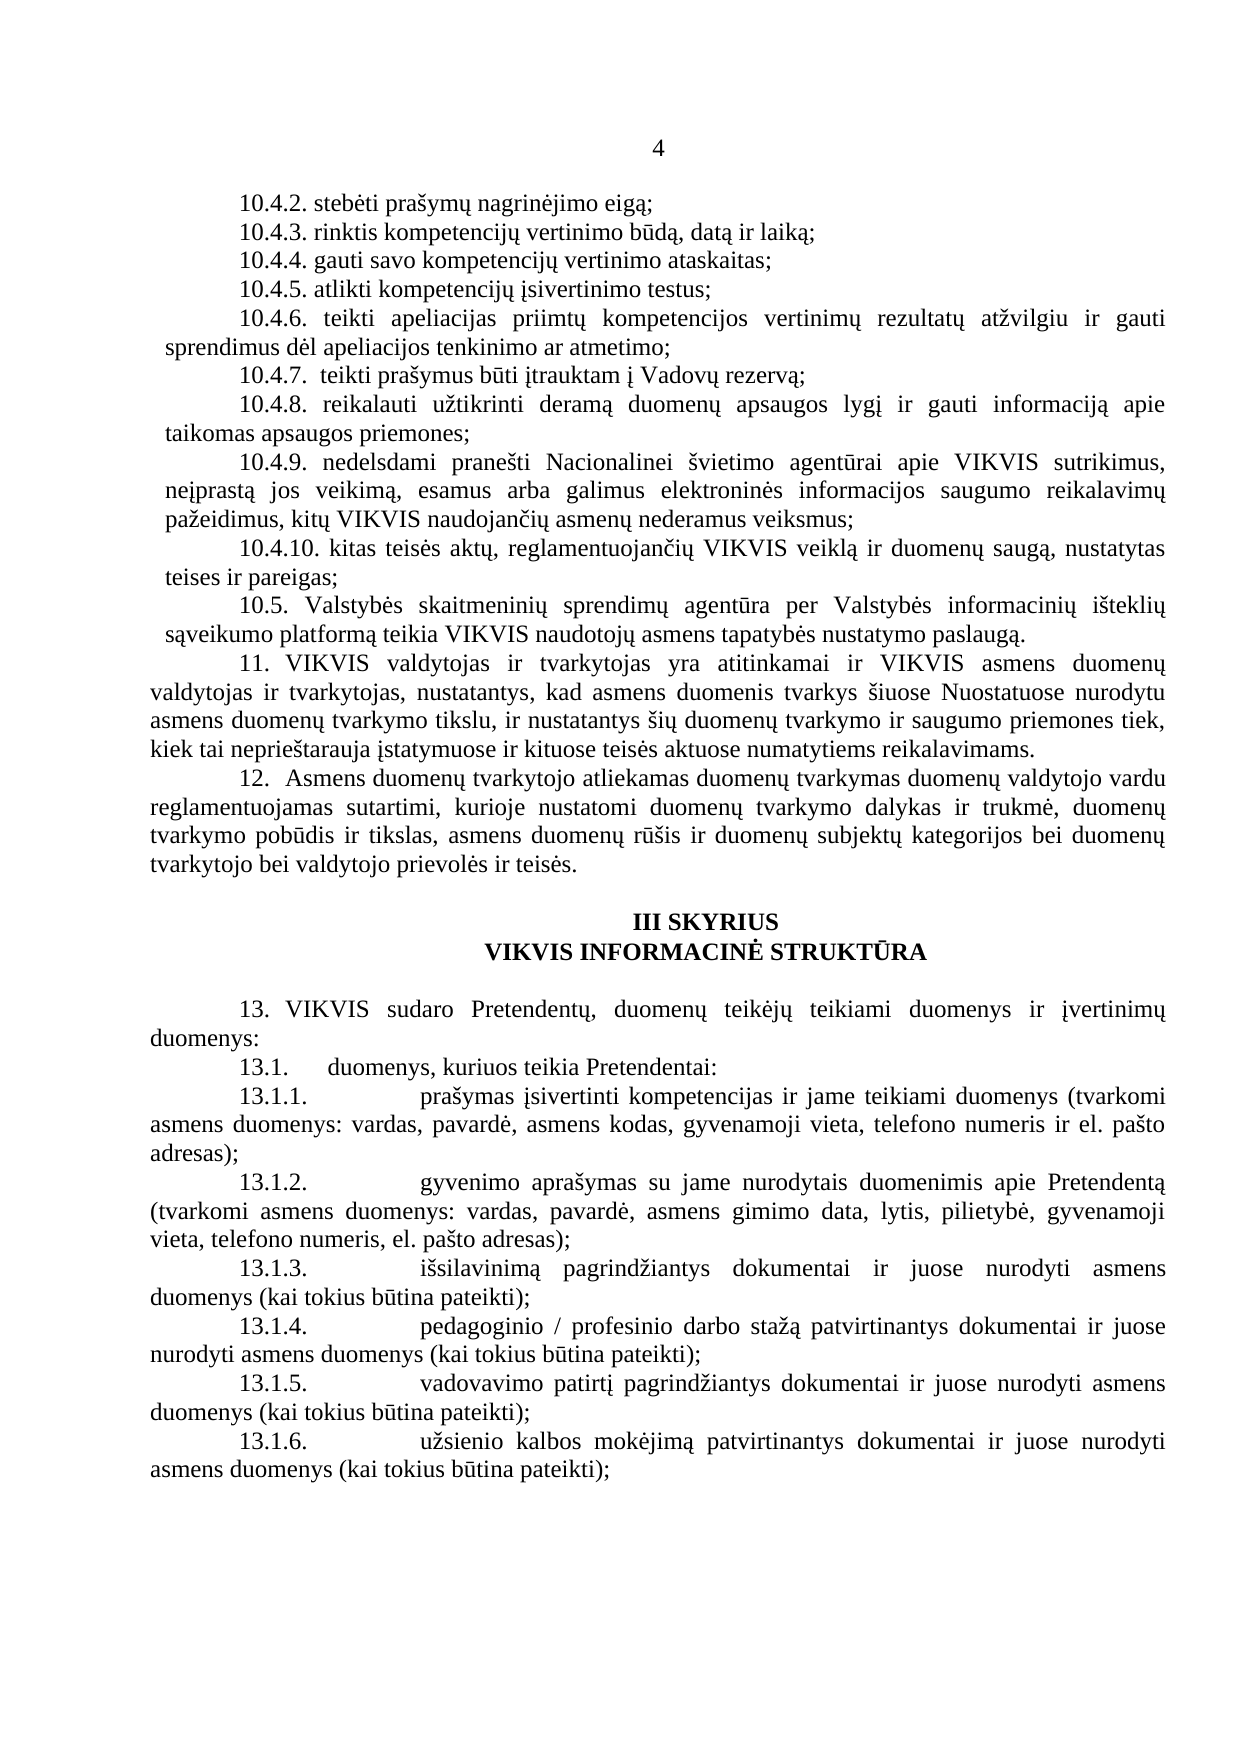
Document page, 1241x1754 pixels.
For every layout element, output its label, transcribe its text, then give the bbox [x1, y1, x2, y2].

text 10.4.9. nedelsdami pranešti Nacionalinei švietimo agentūrai apie VIKVIS sutrikimus, neįprastą jos veikimą, esamus arba galimus elektroninės informacijos saugumo reikalavimų pažeidimus, kitų VIKVIS naudojančių asmenų nederamus veiksmus; [165, 447, 1167, 533]
text 13.1.1. prašymas įsivertinti kompetencijas ir jame teikiami duomenys (tvarkomi asmens duomenys: vardas, pavardė, asmens kodas, gyvenamoji vieta, telefono numeris ir el. pašto adresas); [150, 1081, 1167, 1167]
text 12. Asmens duomenų tvarkytojo atliekamas duomenų tvarkymas duomenų valdytojo vardu reglamentuojamas sutartimi, kurioje nustatomi duomenų tvarkymo dalykas ir trukmė, duomenų tvarkymo pobūdis ir tikslas, asmens duomenų rūšis ir duomenų subjektų kategorijos bei duomenų tvarkytojo bei valdytojo prievolės ir teisės. [150, 763, 1167, 878]
text 10.4.10. kitas teisės aktų, reglamentuojančių VIKVIS veiklą ir duomenų saugą, nustatytas teises ir pareigas; [165, 533, 1167, 591]
text 13. VIKVIS sudaro Pretendentų, duomenų teikėjų teikiami duomenys ir įvertinimų duomenys: [150, 994, 1167, 1052]
text 10.4.3. rinktis kompetencijų vertinimo būdą, datą ir laiką; [165, 217, 1167, 246]
text 11. VIKVIS valdytojas ir tvarkytojas yra atitinkamai ir VIKVIS asmens duomenų valdytojas ir tvarkytojas, nustatantys, kad asmens duomenis tvarkys šiuose Nuostatuose nurodytu asmens duomenų tvarkymo tikslu, ir nustatantys šių duomenų tvarkymo ir saugumo priemones tiek, kiek tai neprieštarauja įstatymuose ir kituose teisės aktuose numatytiems reikalavimams. [150, 648, 1167, 763]
text 13.1.2. gyvenimo aprašymas su jame nurodytais duomenimis apie Pretendentą (tvarkomi asmens duomenys: vardas, pavardė, asmens gimimo data, lytis, pilietybė, gyvenamoji vieta, telefono numeris, el. pašto adresas); [150, 1167, 1167, 1253]
text 13.1.6. užsienio kalbos mokėjimą patvirtinantys dokumentai ir juose nurodyti asmens duomenys (kai tokius būtina pateikti); [150, 1426, 1167, 1483]
text 10.4.2. stebėti prašymų nagrinėjimo eigą; [165, 188, 1167, 217]
text 10.4.7. teikti prašymus būti įtrauktam į Vadovų rezervą; [165, 361, 1167, 389]
text 10.4.8. reikalauti užtikrinti deramą duomenų apsaugos lygį ir gauti informaciją apie taikomas apsaugos priemones; [165, 389, 1167, 447]
text 13.1.3. išsilavinimą pagrindžiantys dokumentai ir juose nurodyti asmens duomenys (kai tokius būtina pateikti); [150, 1253, 1167, 1311]
text 13.1. duomenys, kuriuos teikia Pretendentai: [150, 1052, 1167, 1081]
text 10.4.4. gauti savo kompetencijų vertinimo ataskaitas; [165, 246, 1167, 274]
text 13.1.4. pedagoginio / profesinio darbo stažą patvirtinantys dokumentai ir juose nurodyti asmens duomenys (kai tokius būtina pateikti); [150, 1311, 1167, 1368]
text 13.1.5. vadovavimo patirtį pagrindžiantys dokumentai ir juose nurodyti asmens duomenys (kai tokius būtina pateikti); [150, 1368, 1167, 1426]
text III SKYRIUS [150, 907, 1240, 936]
text VIKVIS INFORMACINĖ STRUKTŪRA [150, 936, 1240, 965]
text 10.5. Valstybės skaitmeninių sprendimų agentūra per Valstybės informacinių išteklių sąveikumo platformą teikia VIKVIS naudotojų asmens tapatybės nustatymo paslaugą. [165, 591, 1167, 648]
text 10.4.5. atlikti kompetencijų įsivertinimo testus; [165, 274, 1167, 303]
text 10.4.6. teikti apeliacijas priimtų kompetencijos vertinimų rezultatų atžvilgiu ir gauti sprendimus dėl apeliacijos tenkinimo ar atmetimo; [165, 303, 1167, 361]
